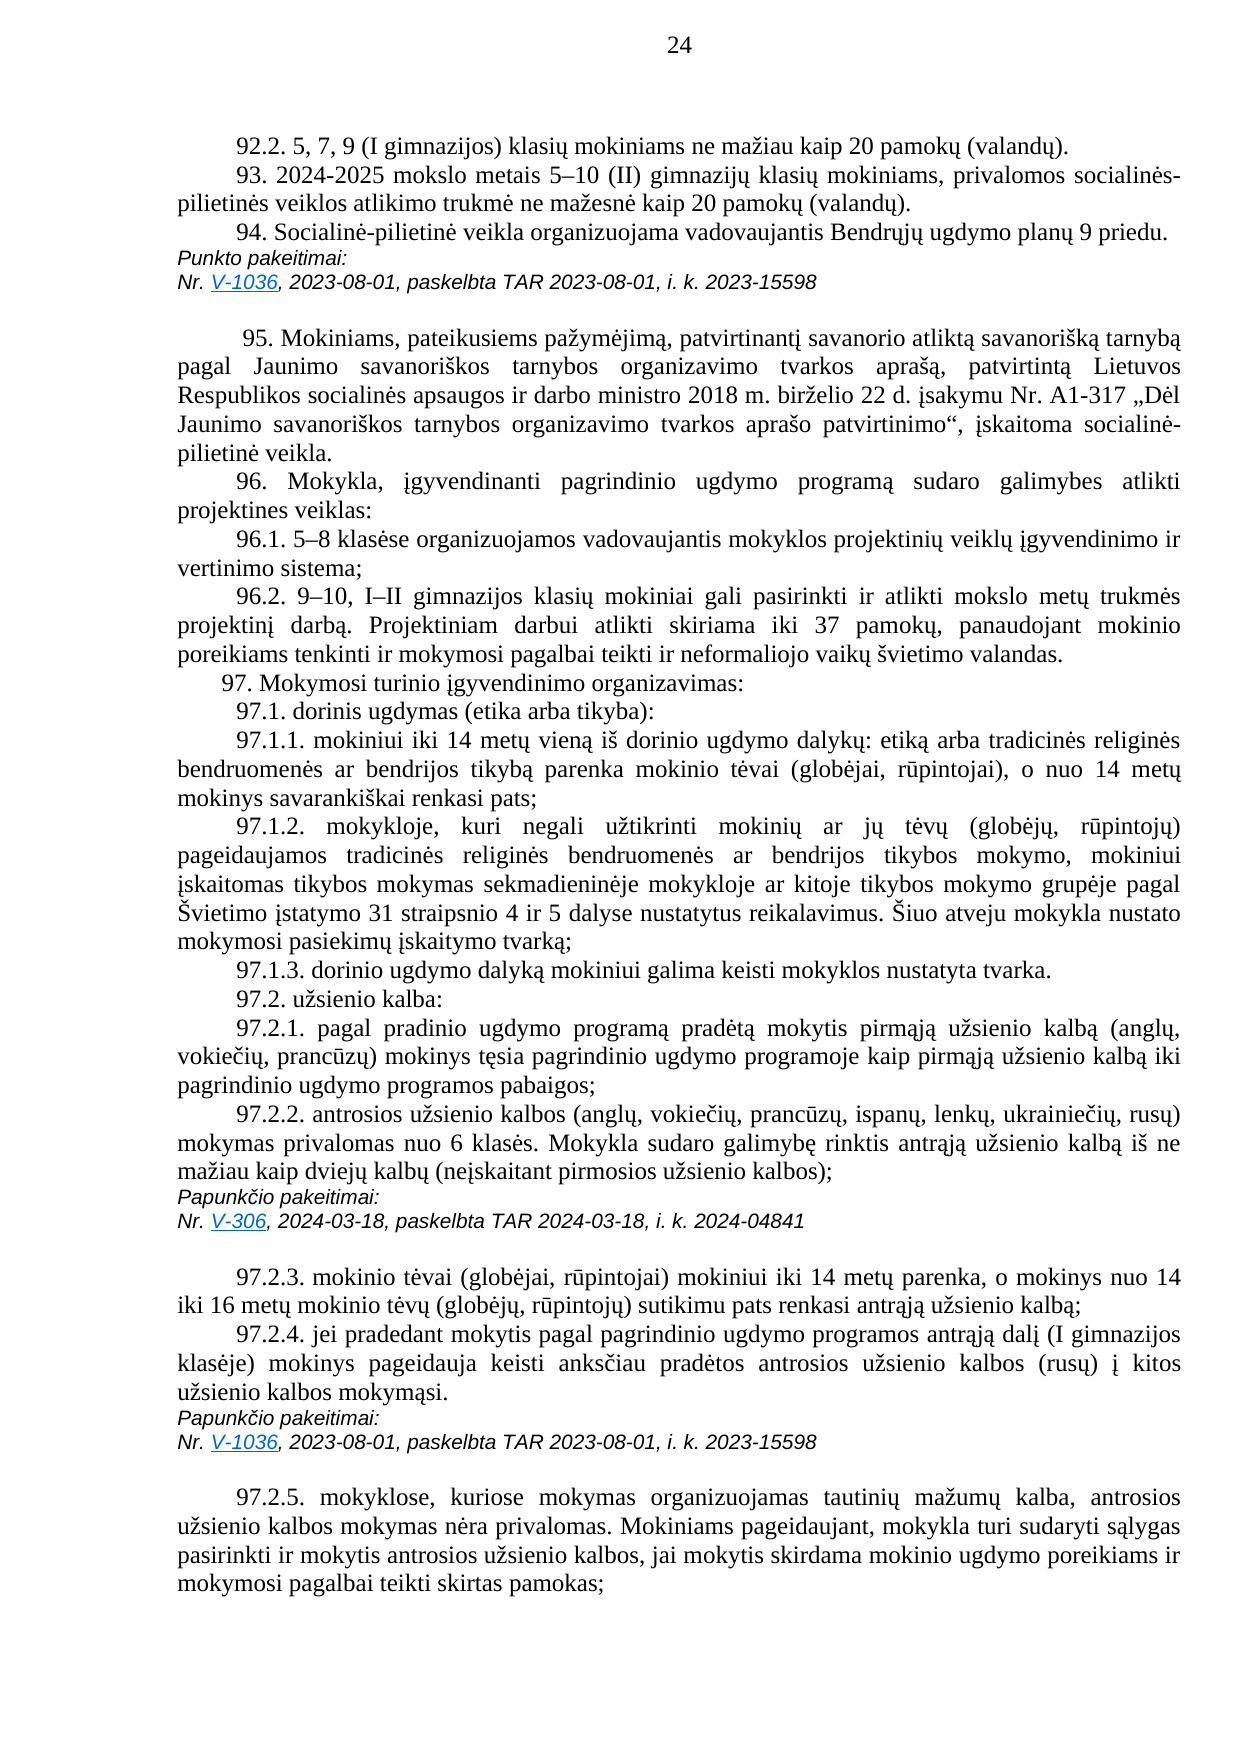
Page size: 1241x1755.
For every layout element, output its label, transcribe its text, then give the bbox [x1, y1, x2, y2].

text 97. Mokymosi turinio įgyvendinimo organizavimas: [177, 668, 1182, 696]
text 97.2.4. jei pradedant mokytis pagal pagrindinio ugdymo programos antrąją dalį (I gimnazijos klasėje) mokinys pageidauja keisti anksčiau pradėtos antrosios užsienio kalbos (rusų) į kitos užsienio kalbos mokymąsi. [177, 1319, 1182, 1406]
text Papunkčio pakeitimai: [177, 1185, 1182, 1209]
text 97.2.5. mokyklose, kuriose mokymas organizuojamas tautinių mažumų kalba, antrosios užsienio kalbos mokymas nėra privalomas. Mokiniams pageidaujant, mokykla turi sudaryti sąlygas pasirinkti ir mokytis antrosios užsienio kalbos, jai mokytis skirdama mokinio ugdymo poreikiams ir mokymosi pagalbai teikti skirtas pamokas; [177, 1482, 1182, 1597]
text 97.2.1. pagal pradinio ugdymo programą pradėtą mokytis pirmąją užsienio kalbą (anglų, vokiečių, prancūzų) mokinys tęsia pagrindinio ugdymo programoje kaip pirmąją užsienio kalbą iki pagrindinio ugdymo programos pabaigos; [177, 1013, 1182, 1099]
text 93. 2024-2025 mokslo metais 5–10 (II) gimnazijų klasių mokiniams, privalomos socialinės-pilietinės veiklos atlikimo trukmė ne mažesnė kaip 20 pamokų (valandų). [177, 160, 1182, 217]
text Punkto pakeitimai: [177, 246, 1182, 270]
text 97.1.1. mokiniui iki 14 metų vieną iš dorinio ugdymo dalykų: etiką arba tradicinės religinės bendruomenės ar bendrijos tikybą parenka mokinio tėvai (globėjai, rūpintojai), o nuo 14 metų mokinys savarankiškai renkasi pats; [177, 725, 1182, 811]
text 96.2. 9–10, I–II gimnazijos klasių mokiniai gali pasirinkti ir atlikti mokslo metų trukmės projektinį darbą. Projektiniam darbui atlikti skiriama iki 37 pamokų, panaudojant mokinio poreikiams tenkinti ir mokymosi pagalbai teikti ir neformaliojo vaikų švietimo valandas. [177, 581, 1182, 668]
text 94. Socialinė-pilietinė veikla organizuojama vadovaujantis Bendrųjų ugdymo planų 9 priedu. [177, 217, 1182, 246]
text Nr. V-1036, 2023-08-01, paskelbta TAR 2023-08-01, i. k. 2023-15598 [177, 270, 1182, 294]
text 97.2.2. antrosios užsienio kalbos (anglų, vokiečių, prancūzų, ispanų, lenkų, ukrainiečių, rusų) mokymas privalomas nuo 6 klasės. Mokykla sudaro galimybę rinktis antrąją užsienio kalbą iš ne mažiau kaip dviejų kalbų (neįskaitant pirmosios užsienio kalbos); [177, 1099, 1182, 1185]
text Papunkčio pakeitimai: [177, 1406, 1182, 1429]
text 97.2. užsienio kalba: [177, 984, 1182, 1013]
text 96.1. 5–8 klasėse organizuojamos vadovaujantis mokyklos projektinių veiklų įgyvendinimo ir vertinimo sistema; [177, 524, 1182, 581]
text 97.1.2. mokykloje, kuri negali užtikrinti mokinių ar jų tėvų (globėjų, rūpintojų) pageidaujamos tradicinės religinės bendruomenės ar bendrijos tikybos mokymo, mokiniui įskaitomas tikybos mokymas sekmadieninėje mokykloje ar kitoje tikybos mokymo grupėje pagal Švietimo įstatymo 31 straipsnio 4 ir 5 dalyse nustatytus reikalavimus. Šiuo atveju mokykla nustato mokymosi pasiekimų įskaitymo tvarką; [177, 811, 1182, 955]
text 96. Mokykla, įgyvendinanti pagrindinio ugdymo programą sudaro galimybes atlikti projektines veiklas: [177, 466, 1182, 524]
text Nr. V-1036, 2023-08-01, paskelbta TAR 2023-08-01, i. k. 2023-15598 [177, 1429, 1182, 1453]
text 95. Mokiniams, pateikusiems pažymėjimą, patvirtinantį savanorio atliktą savanorišką tarnybą pagal Jaunimo savanoriškos tarnybos organizavimo tvarkos aprašą, patvirtintą Lietuvos Respublikos socialinės apsaugos ir darbo ministro 2018 m. birželio 22 d. įsakymu Nr. A1-317 „Dėl Jaunimo savanoriškos tarnybos organizavimo tvarkos aprašo patvirtinimo“, įskaitoma socialinė-pilietinė veikla. [177, 323, 1182, 466]
text 97.2.3. mokinio tėvai (globėjai, rūpintojai) mokiniui iki 14 metų parenka, o mokinys nuo 14 iki 16 metų mokinio tėvų (globėjų, rūpintojų) sutikimu pats renkasi antrąją užsienio kalbą; [177, 1262, 1182, 1319]
text 97.1.3. dorinio ugdymo dalyką mokiniui galima keisti mokyklos nustatyta tvarka. [177, 955, 1182, 984]
text 97.1. dorinis ugdymas (etika arba tikyba): [177, 696, 1182, 725]
text Nr. V-306, 2024-03-18, paskelbta TAR 2024-03-18, i. k. 2024-04841 [177, 1209, 1182, 1233]
text 92.2. 5, 7, 9 (I gimnazijos) klasių mokiniams ne mažiau kaip 20 pamokų (valandų). [177, 131, 1182, 160]
